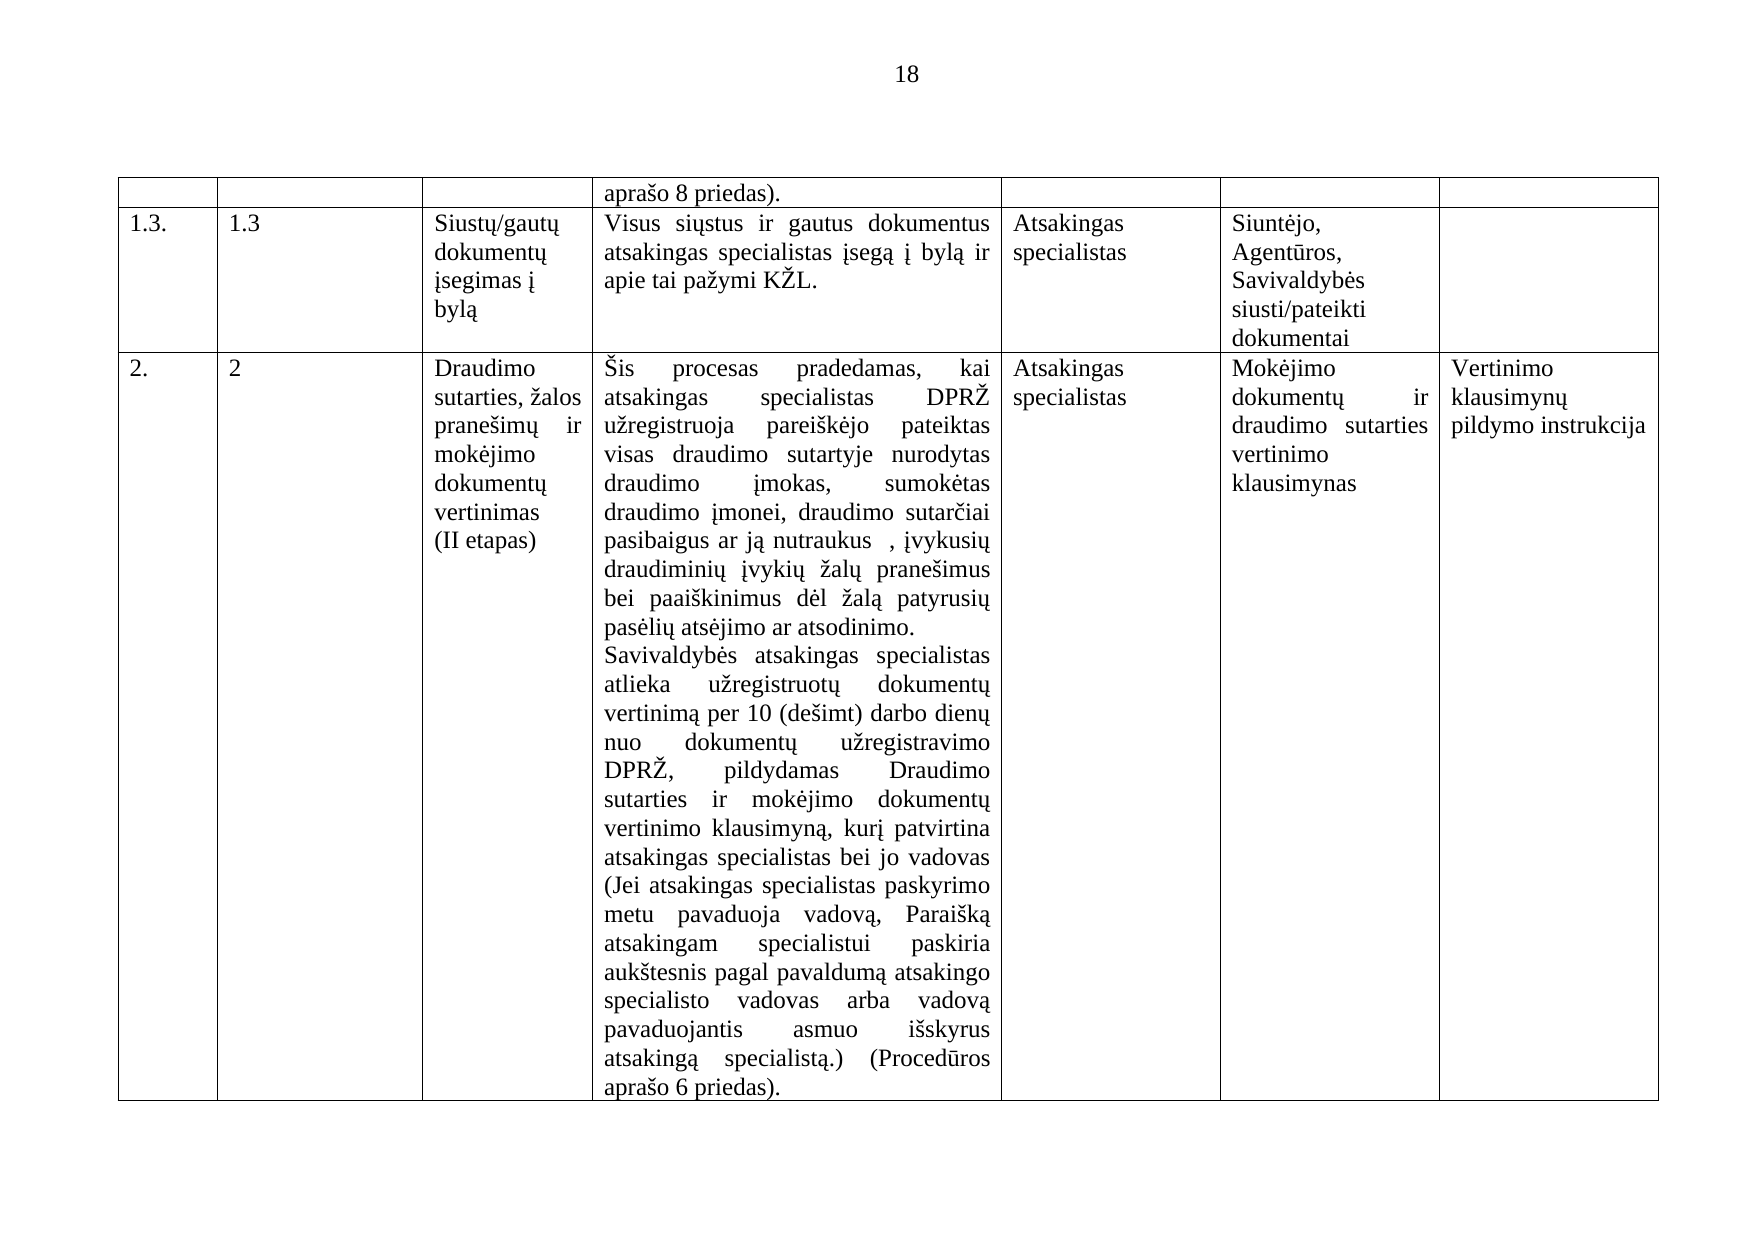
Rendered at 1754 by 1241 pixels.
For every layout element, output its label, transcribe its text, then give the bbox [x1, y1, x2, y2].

table_cell 1.3 [218, 208, 422, 352]
table_cell [1440, 178, 1658, 207]
table_cell [1440, 208, 1658, 352]
table_cell Atsakingas specialistas [1002, 208, 1220, 352]
table_cell Mokėjimo dokumentų ir draudimo sutarties vertinimo klausimynas [1221, 353, 1439, 1100]
table_cell Vertinimo klausimynų pildymo instrukcija [1440, 353, 1658, 1100]
table_cell 1.3. [119, 208, 217, 352]
table_cell [218, 178, 422, 207]
table_cell [1002, 178, 1220, 207]
table_cell [423, 178, 592, 207]
table_cell [1221, 178, 1439, 207]
table_cell [119, 178, 217, 207]
table_cell Atsakingas specialistas [1002, 353, 1220, 1100]
table_cell Siustų/gautų dokumentų įsegimas į bylą [423, 208, 592, 352]
table_cell aprašo 8 priedas). [593, 178, 1001, 207]
table_cell 2. [119, 353, 217, 1100]
table_cell Šis procesas pradedamas, kai atsakingas specialistas DPRŽ užregistruoja pareiškėjo pateiktas visas draudimo sutartyje nurodytas draudimo įmokas, sumokėtas draudimo įmonei, draudimo sutarčiai pasibaigus ar ją nutraukus , įvykusių draudiminių įvykių žalų pranešimus bei paaiškinimus dėl žalą patyrusių pasėlių atsėjimo ar atsodinimo. Savivaldybės atsakingas specialistas atlieka užregistruotų dokumentų vertinimą per 10 (dešimt) darbo dienų nuo dokumentų užregistravimo DPRŽ, pildydamas Draudimo sutarties ir mokėjimo dokumentų vertinimo klausimyną, kurį patvirtina atsakingas specialistas bei jo vadovas (Jei atsakingas specialistas paskyrimo metu pavaduoja vadovą, Paraišką atsakingam specialistui paskiria aukštesnis pagal pavaldumą atsakingo specialisto vadovas arba vadovą pavaduojantis asmuo išskyrus atsakingą specialistą.) (Procedūros aprašo 6 priedas). [593, 353, 1001, 1100]
table_cell Draudimo sutarties, žalos pranešimų ir mokėjimo dokumentų vertinimas (II etapas) [423, 353, 592, 1100]
table_cell Visus siųstus ir gautus dokumentus atsakingas specialistas įsegą į bylą ir apie tai pažymi KŽL. [593, 208, 1001, 352]
table_cell 2 [218, 353, 422, 1100]
table_cell Siuntėjo, Agentūros, Savivaldybės siusti/pateikti dokumentai [1221, 208, 1439, 352]
